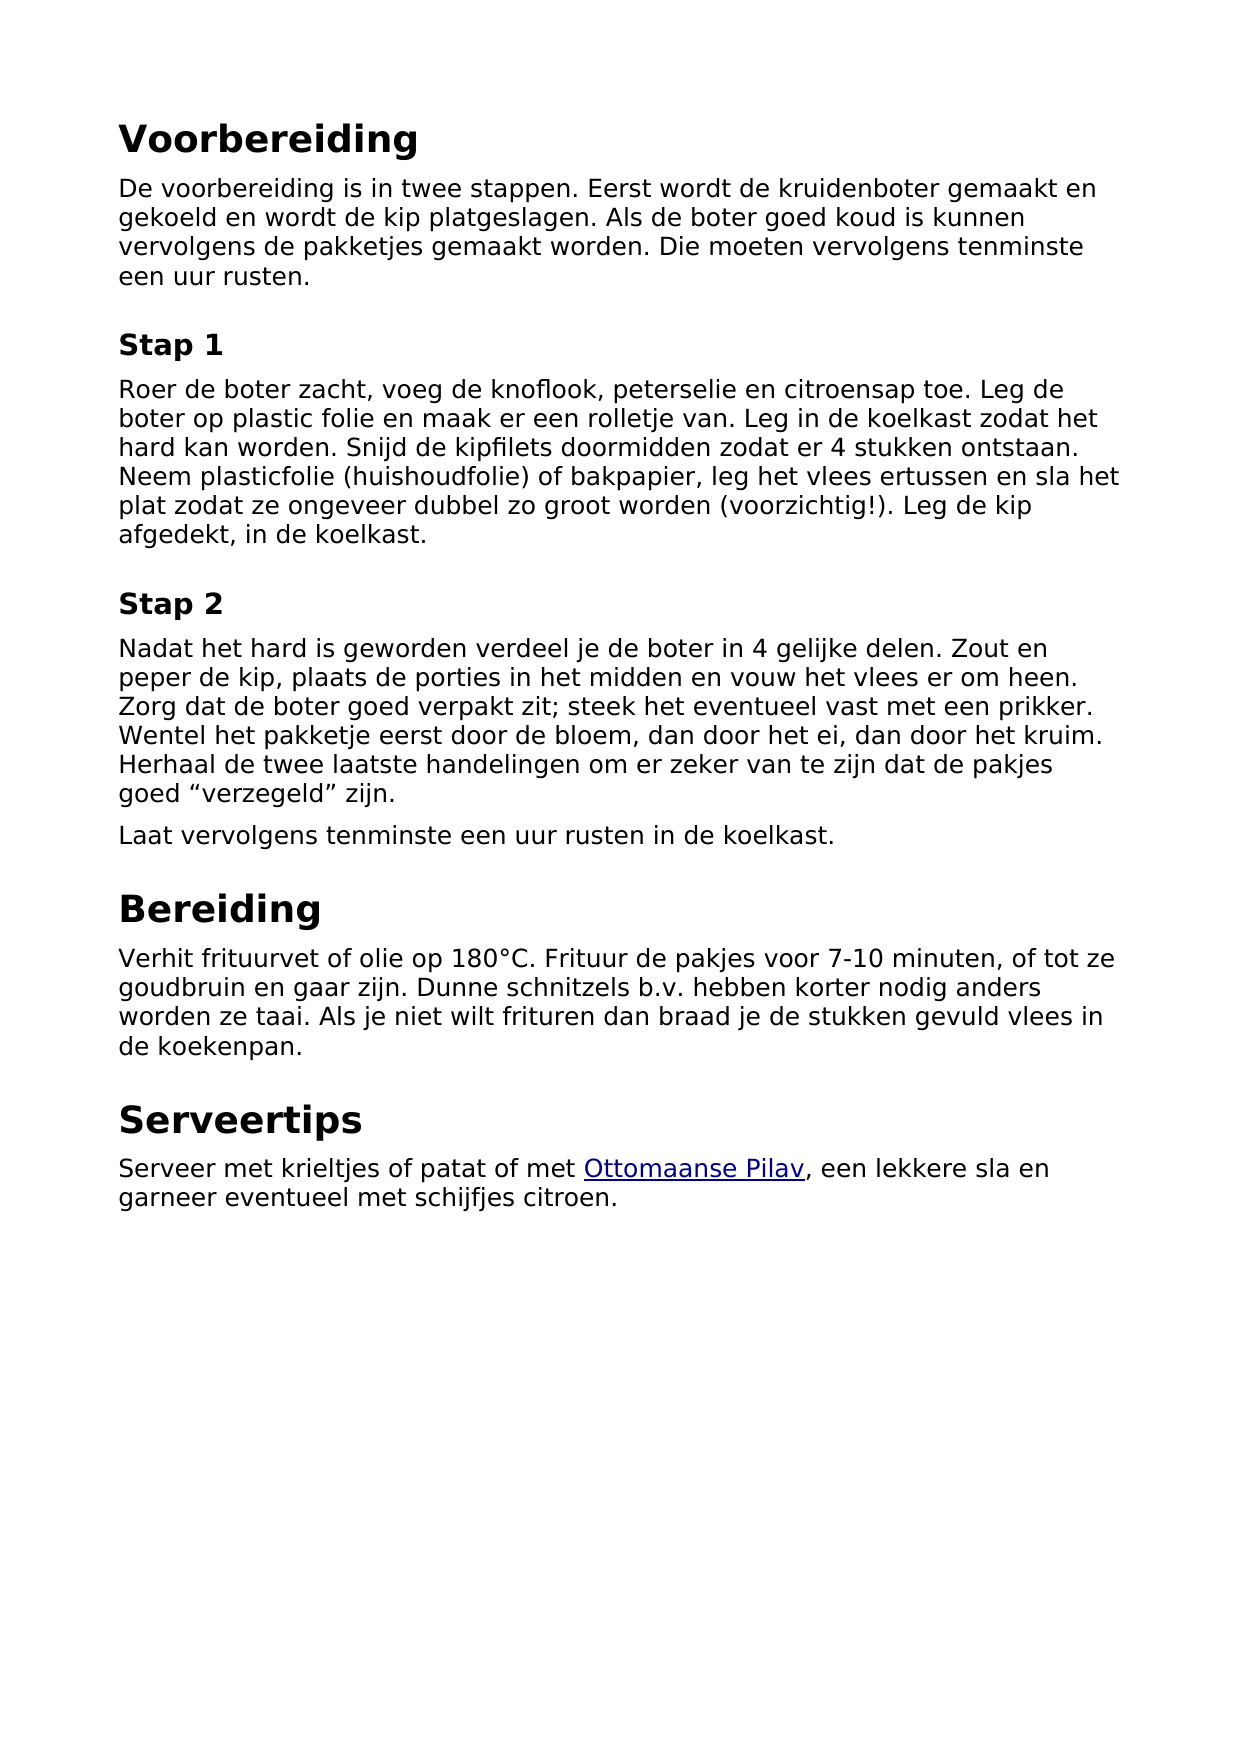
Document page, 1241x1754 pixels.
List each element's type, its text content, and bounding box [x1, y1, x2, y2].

text De voorbereiding is in twee stappen. Eerst wordt de kruidenboter gemaakt en gekoeld en wordt de kip platgeslagen. Als de boter goed koud is kunnen vervolgens de pakketjes gemaakt worden. Die moeten vervolgens tenminste een uur rusten. [118, 174, 1122, 291]
subtitle Stap 2 [118, 587, 1122, 621]
text Laat vervolgens tenminste een uur rusten in de koelkast. [118, 821, 1122, 851]
subtitle Bereiding [118, 888, 1122, 932]
text Nadat het hard is geworden verdeel je de boter in 4 gelijke delen. Zout en peper de kip, plaats de porties in het midden en vouw het vlees er om heen. Zorg dat de boter goed verpakt zit; steek het eventueel vast met een prikker. Wentel het pakketje eerst door de bloem, dan door het ei, dan door het kruim. Herhaal de twee laatste handelingen om er zeker van te zijn dat de pakjes goed “verzegeld” zijn. [118, 634, 1122, 809]
text Verhit frituurvet of olie op 180°C. Frituur de pakjes voor 7-10 minuten, of tot ze goudbruin en gaar zijn. Dunne schnitzels b.v. hebben korter nodig anders worden ze taai. Als je niet wilt frituren dan braad je de stukken gevuld vlees in de koekenpan. [118, 944, 1122, 1061]
subtitle Stap 1 [118, 328, 1122, 362]
subtitle Voorbereiding [118, 118, 1122, 162]
subtitle Serveertips [118, 1098, 1122, 1142]
text Roer de boter zacht, voeg de knoflook, peterselie en citroensap toe. Leg de boter op plastic folie en maak er een rolletje van. Leg in de koelkast zodat het hard kan worden. Snijd de kipfilets doormidden zodat er 4 stukken ontstaan. Neem plasticfolie (huishoudfolie) of bakpapier, leg het vlees ertussen en sla het plat zodat ze ongeveer dubbel zo groot worden (voorzichtig!). Leg de kip afgedekt, in de koelkast. [118, 375, 1122, 550]
text Serveer met krieltjes of patat of met Ottomaanse Pilav, een lekkere sla en garneer eventueel met schijfjes citroen. [118, 1154, 1122, 1213]
